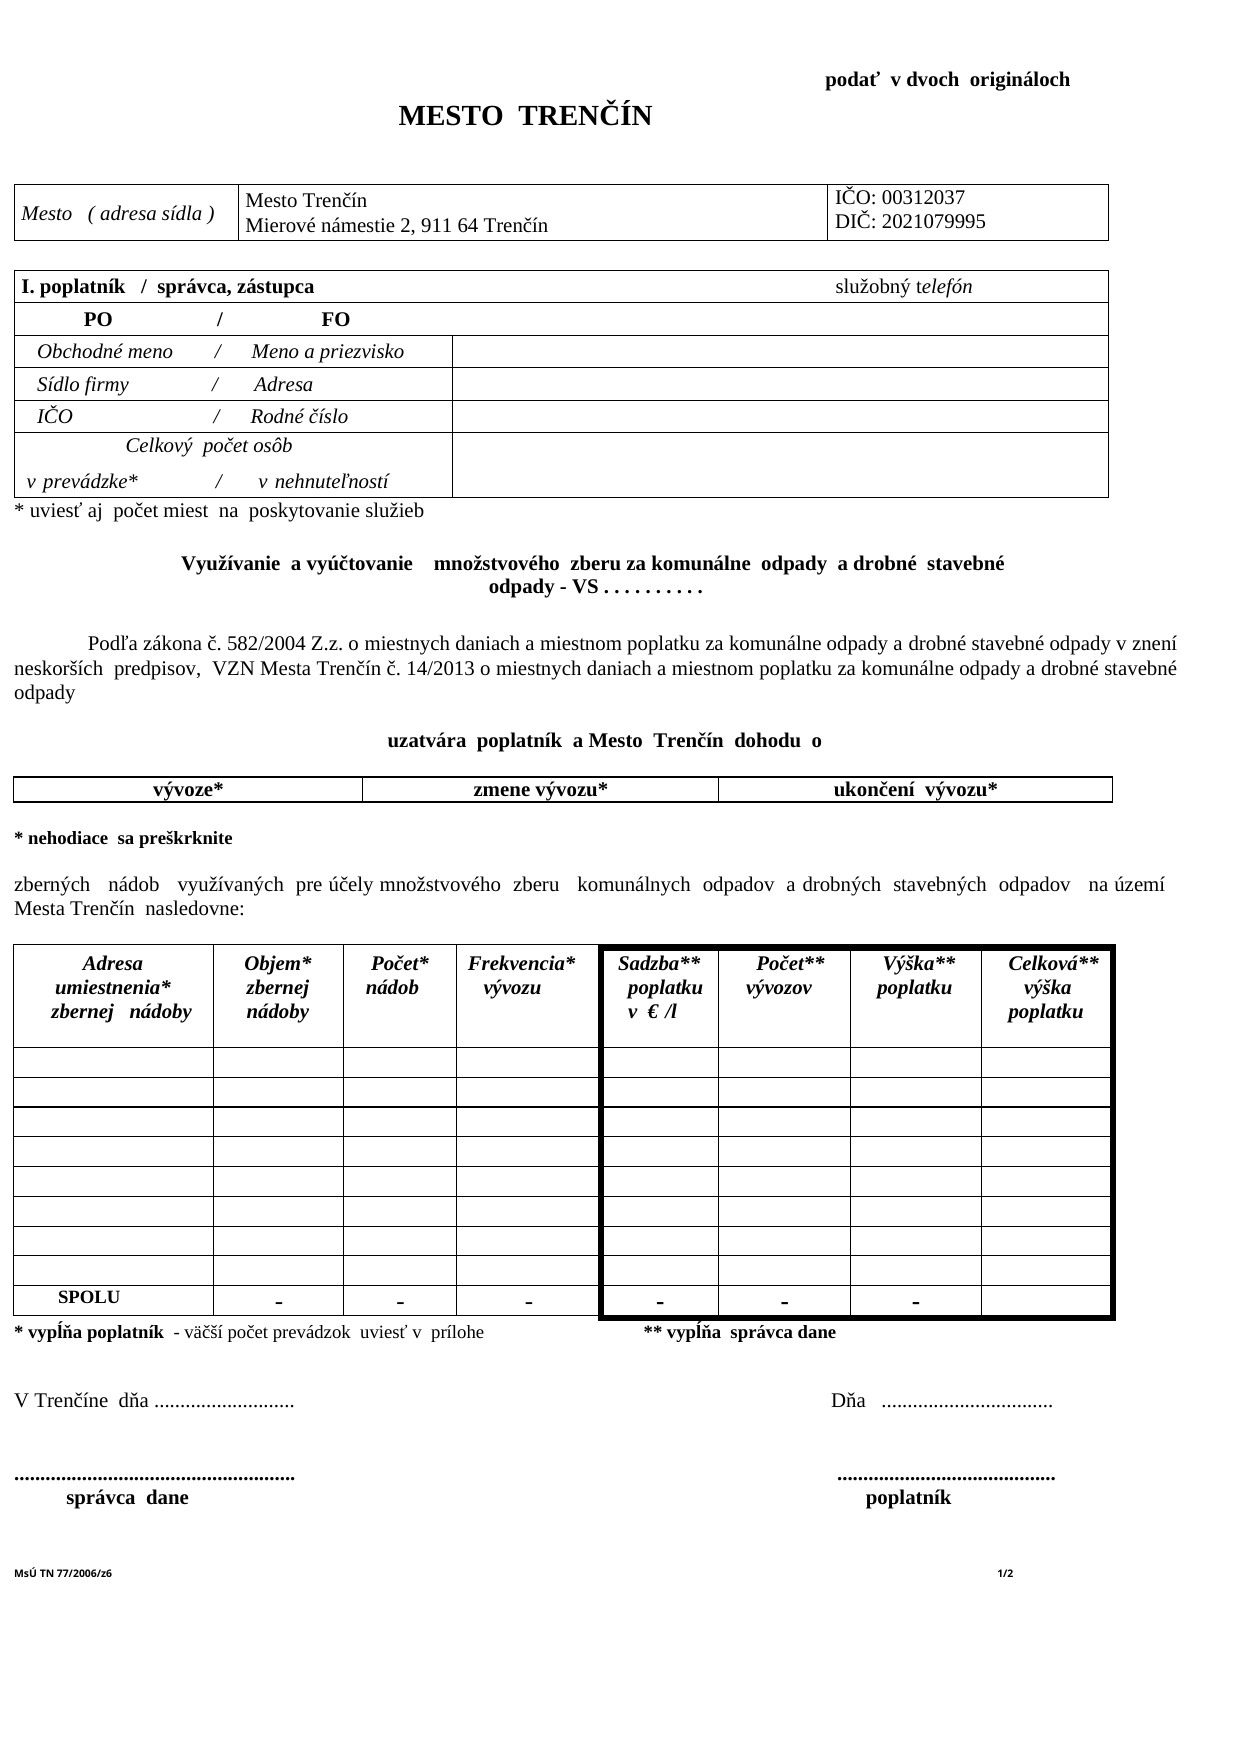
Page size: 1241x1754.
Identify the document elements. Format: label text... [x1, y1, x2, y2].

table_cell - [344, 1286, 456, 1315]
table_cell [604, 1167, 718, 1196]
table_cell [457, 1108, 598, 1136]
table_cell [214, 1197, 343, 1226]
text * nehodiace sa preškrknite [14, 827, 1177, 848]
table_header ukončení vývozu* [719, 778, 1112, 801]
table_cell [214, 1167, 343, 1196]
table_cell [457, 1256, 598, 1285]
table_cell [719, 1078, 850, 1106]
table_cell [344, 1078, 456, 1106]
table_cell [719, 1108, 850, 1136]
table_cell [457, 1137, 598, 1166]
table_cell [851, 1256, 981, 1285]
text Využívanie a vyúčtovanie množstvového zberu za komunálne odpady a drobné stavebné [14, 550, 1177, 574]
table_cell [851, 1227, 981, 1255]
table_cell [982, 1227, 1110, 1255]
table_cell [14, 1078, 213, 1106]
text správca dane poplatník [14, 1485, 1177, 1509]
table_cell [453, 465, 1108, 497]
table_cell [719, 1167, 850, 1196]
table_cell [344, 1137, 456, 1166]
table_header Frekvencia* vývozu [457, 945, 598, 1047]
table_cell [344, 1256, 456, 1285]
table_cell [719, 1197, 850, 1226]
text podať v dvoch origináloch [788, 42, 1177, 91]
table_header Počet* nádob [344, 945, 456, 1047]
table_cell [453, 336, 1108, 367]
table_cell [982, 1078, 1110, 1106]
table_cell [719, 1048, 850, 1077]
table_cell [604, 1078, 718, 1106]
table_cell [604, 1137, 718, 1166]
table_cell [453, 433, 1108, 464]
table_cell [214, 1078, 343, 1106]
table_header Sadzba** poplatku v € /l [604, 951, 718, 1047]
table_header zmene vývozu* [363, 778, 718, 801]
text V Trenčíne dňa ........................... Dňa ................................. [14, 1388, 1177, 1412]
text odpady - VS . . . . . . . . . . [14, 574, 1177, 598]
table_cell [457, 1227, 598, 1255]
table_cell IČO / Rodné číslo [15, 401, 452, 432]
table_cell v prevádzke* / v nehnuteľností [15, 465, 452, 497]
table_cell [982, 1167, 1110, 1196]
table_cell - [214, 1286, 343, 1315]
table_cell [344, 1048, 456, 1077]
table_cell [851, 1197, 981, 1226]
table_cell [14, 1167, 213, 1196]
table_cell Obchodné meno / Meno a priezvisko [15, 336, 452, 367]
table_cell Celkový počet osôb [15, 433, 452, 464]
table_cell [344, 1167, 456, 1196]
table_header Objem* zbernej nádoby [214, 945, 343, 1047]
table_header Mesto Trenčín Mierové námestie 2, 911 64 Trenčín [239, 185, 827, 240]
table_cell [982, 1048, 1110, 1077]
subtitle MESTO TRENČÍN [14, 91, 1177, 134]
table_cell [457, 1078, 598, 1106]
table_cell [14, 1108, 213, 1136]
table_cell [457, 1048, 598, 1077]
table_cell [719, 1256, 850, 1285]
table_cell [851, 1167, 981, 1196]
table_cell [14, 1227, 213, 1255]
table_cell [982, 1286, 1110, 1315]
table_cell [14, 1197, 213, 1226]
table_cell [14, 1137, 213, 1166]
table_cell [344, 1227, 456, 1255]
table_header Celková** výška poplatku [982, 951, 1110, 1047]
text zberných nádob využívaných pre účely množstvového zberu komunálnych odpadov a drobných stavebných odpadov na území Mesta Trenčín nasledovne: [14, 872, 1166, 920]
table_cell [851, 1137, 981, 1166]
table_cell [982, 1256, 1110, 1285]
text uzatvára poplatník a Mesto Trenčín dohodu o [14, 728, 1177, 752]
table_cell [457, 1167, 598, 1196]
table_cell [14, 1256, 213, 1285]
table_cell PO / FO [15, 303, 1108, 334]
table_cell [344, 1197, 456, 1226]
table_cell [214, 1227, 343, 1255]
table_cell - [604, 1286, 718, 1315]
table_cell [719, 1137, 850, 1166]
table_header Mesto ( adresa sídla ) [15, 185, 238, 240]
table_cell [982, 1108, 1110, 1136]
table_cell [344, 1108, 456, 1136]
table_cell Sídlo firmy / Adresa [15, 368, 452, 399]
text Podľa zákona č. 582/2004 Z.z. o miestnych daniach a miestnom poplatku za komunálne odpady a drobné stavebné odpady v znení neskorších predpisov, VZN Mesta Trenčín č. 14/2013 o miestnych daniach a miestnom poplatku za komunálne odpady a drobné stavebné odpady [14, 627, 1177, 704]
text * vypĺňa poplatník - väčší počet prevádzok uviesť v prílohe ** vypĺňa správca dane [14, 1321, 1177, 1343]
table_cell [604, 1048, 718, 1077]
table_cell [851, 1078, 981, 1106]
table_cell [457, 1197, 598, 1226]
table_cell [851, 1108, 981, 1136]
table_cell [604, 1197, 718, 1226]
text * uviesť aj počet miest na poskytovanie služieb [14, 498, 1177, 522]
table_cell - [719, 1286, 850, 1315]
table_cell [604, 1256, 718, 1285]
table_cell [214, 1108, 343, 1136]
table_cell [214, 1256, 343, 1285]
table_cell [982, 1137, 1110, 1166]
text MsÚ TN 77/2006/z6 1/2 [14, 1566, 1177, 1580]
table_cell [604, 1227, 718, 1255]
table_header Počet** vývozov [719, 951, 850, 1047]
table_cell SPOLU [14, 1286, 213, 1315]
table_cell [982, 1197, 1110, 1226]
table_cell [851, 1048, 981, 1077]
table_cell - [457, 1286, 598, 1315]
table_cell [14, 1048, 213, 1077]
table_cell [214, 1137, 343, 1166]
table_cell [214, 1048, 343, 1077]
table_header I. poplatník / správca, zástupca služobný telefón [15, 271, 1108, 302]
table_header Adresa umiestnenia* zbernej nádoby [14, 945, 213, 1047]
table_cell [604, 1108, 718, 1136]
table_cell - [851, 1286, 981, 1315]
table_header Výška** poplatku [851, 951, 981, 1047]
table_header IČO: 00312037 DIČ: 2021079995 [828, 185, 1108, 240]
text ...................................................... .......................................... [14, 1461, 1177, 1485]
table_header vývoze* [14, 778, 362, 801]
table_cell [719, 1227, 850, 1255]
table_cell [453, 368, 1108, 399]
table_cell [453, 401, 1108, 432]
